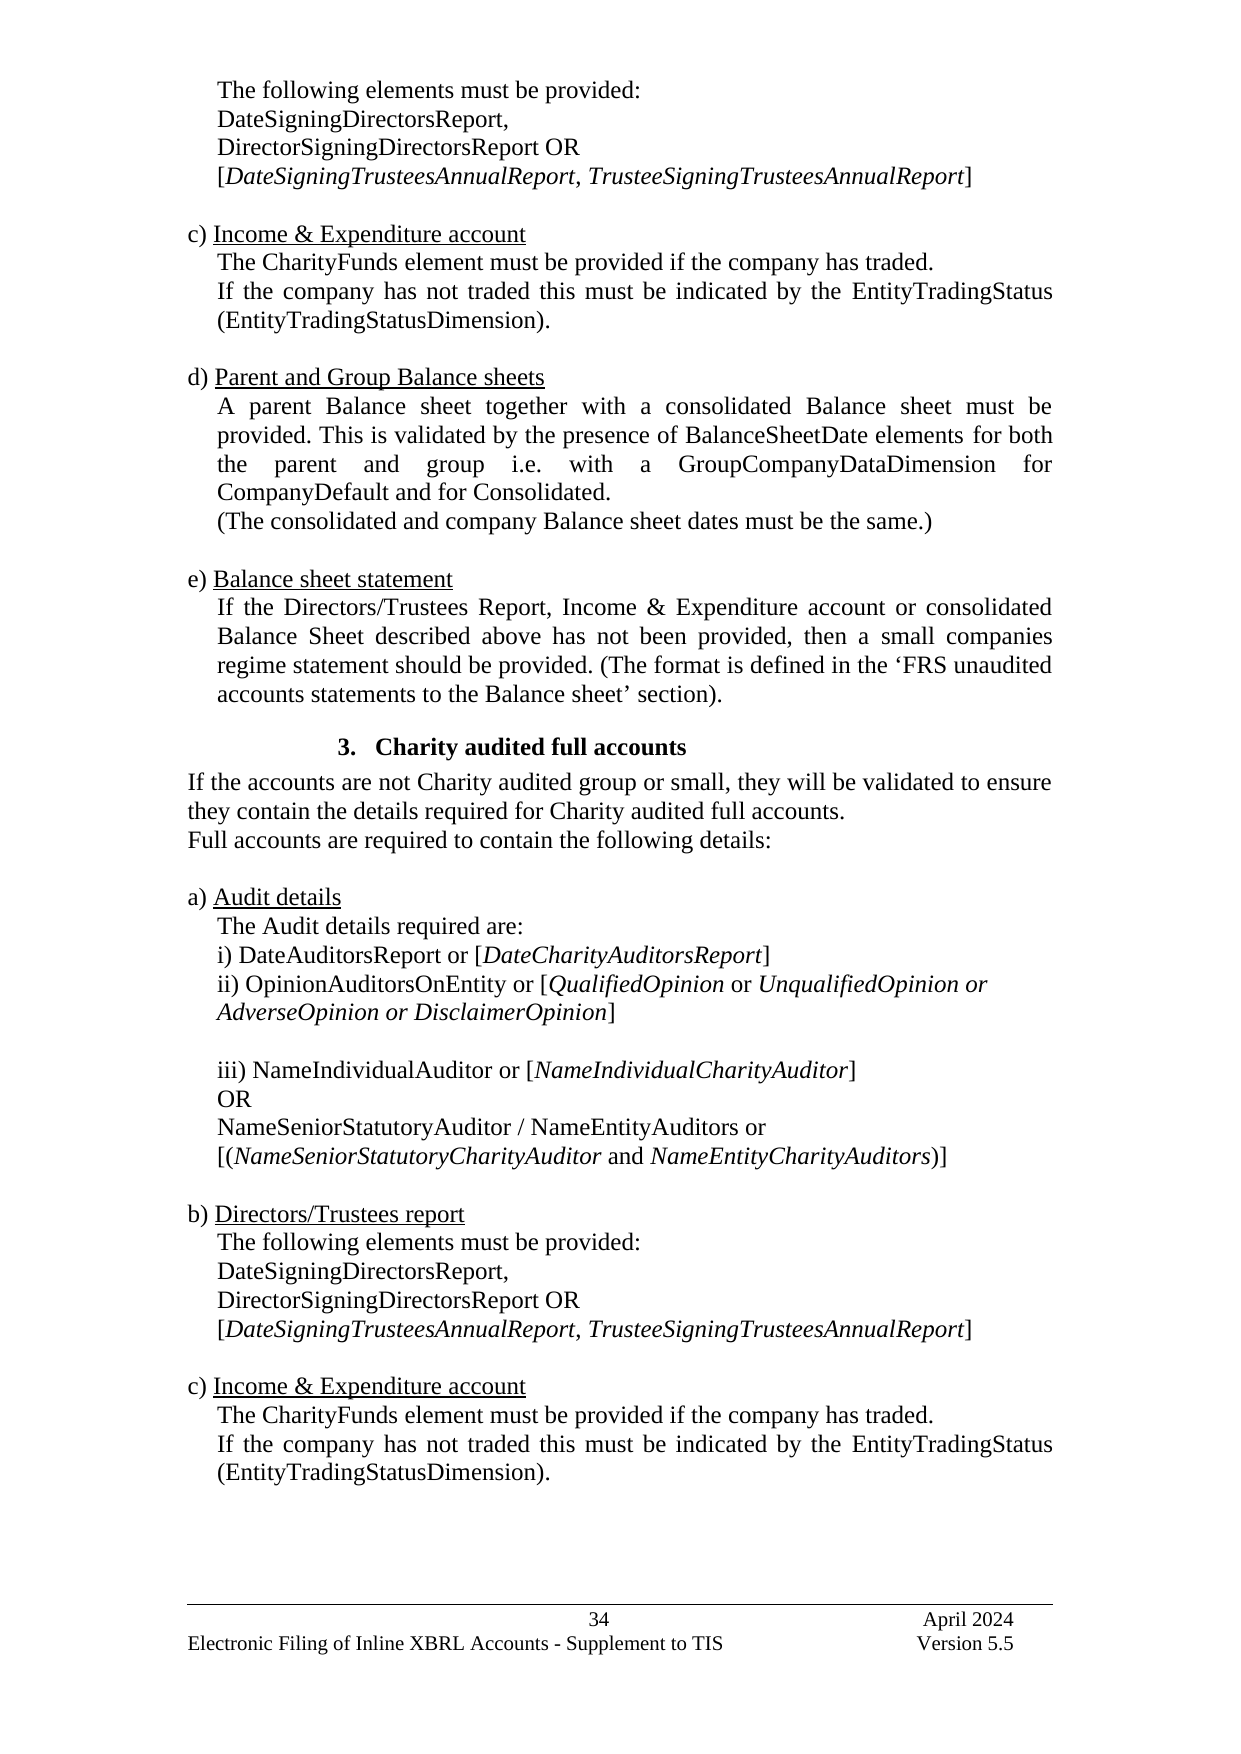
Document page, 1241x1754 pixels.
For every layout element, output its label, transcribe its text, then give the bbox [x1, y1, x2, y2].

text c) Income & Expenditure account [187, 1371, 1053, 1400]
text ii) OpinionAuditorsOnEntity or [QualifiedOpinion or UnqualifiedOpinion or AdverseOpinion or DisclaimerOpinion] [217, 969, 1053, 1026]
text a) Audit details [187, 882, 1053, 911]
text NameSeniorStatutoryAuditor / NameEntityAuditors or [217, 1112, 1053, 1141]
text DirectorSigningDirectorsReport OR [217, 132, 1053, 161]
text If the company has not traded this must be indicated by the EntityTradingStatus (EntityTradingStatusDimension). [217, 1429, 1053, 1486]
text If the accounts are not Charity audited group or small, they will be validated to ensure they contain the details required for Charity audited full accounts. [187, 767, 1053, 825]
text (The consolidated and company Balance sheet dates must be the same.) [217, 506, 1053, 535]
list Charity audited full accounts [337, 732, 1053, 761]
text DateSigningDirectorsReport, [217, 1256, 1053, 1285]
text If the company has not traded this must be indicated by the EntityTradingStatus (EntityTradingStatusDimension). [217, 276, 1053, 334]
text A parent Balance sheet together with a consolidated Balance sheet must be provided. This is validated by the presence of BalanceSheetDate elements for both the parent and group i.e. with a GroupCompanyDataDimension for CompanyDefault and for Consolidated. [217, 391, 1053, 506]
text The following elements must be provided: [217, 75, 1053, 104]
text Full accounts are required to contain the following details: [187, 825, 1053, 854]
text e) Balance sheet statement [187, 564, 1053, 592]
text [DateSigningTrusteesAnnualReport, TrusteeSigningTrusteesAnnualReport] [217, 161, 1053, 190]
text DateSigningDirectorsReport, [217, 104, 1053, 132]
text i) DateAuditorsReport or [DateCharityAuditorsReport] [217, 940, 1053, 969]
text OR [217, 1084, 1053, 1112]
text DirectorSigningDirectorsReport OR [217, 1285, 1053, 1314]
text The Audit details required are: [217, 911, 1053, 940]
text c) Income & Expenditure account [187, 219, 1053, 247]
text b) Directors/Trustees report [187, 1199, 1053, 1227]
text [(NameSeniorStatutoryCharityAuditor and NameEntityCharityAuditors)] [217, 1141, 1053, 1170]
text The CharityFunds element must be provided if the company has traded. [217, 1400, 1053, 1429]
text The following elements must be provided: [217, 1227, 1053, 1256]
text iii) NameIndividualAuditor or [NameIndividualCharityAuditor] [217, 1055, 1053, 1084]
text d) Parent and Group Balance sheets [187, 362, 1053, 391]
text The CharityFunds element must be provided if the company has traded. [217, 247, 1053, 276]
text If the Directors/Trustees Report, Income & Expenditure account or consolidated Balance Sheet described above has not been provided, then a small companies regime statement should be provided. (The format is defined in the ‘FRS unaudited accounts statements to the Balance sheet’ section). [217, 592, 1053, 707]
text [DateSigningTrusteesAnnualReport, TrusteeSigningTrusteesAnnualReport] [217, 1314, 1053, 1342]
